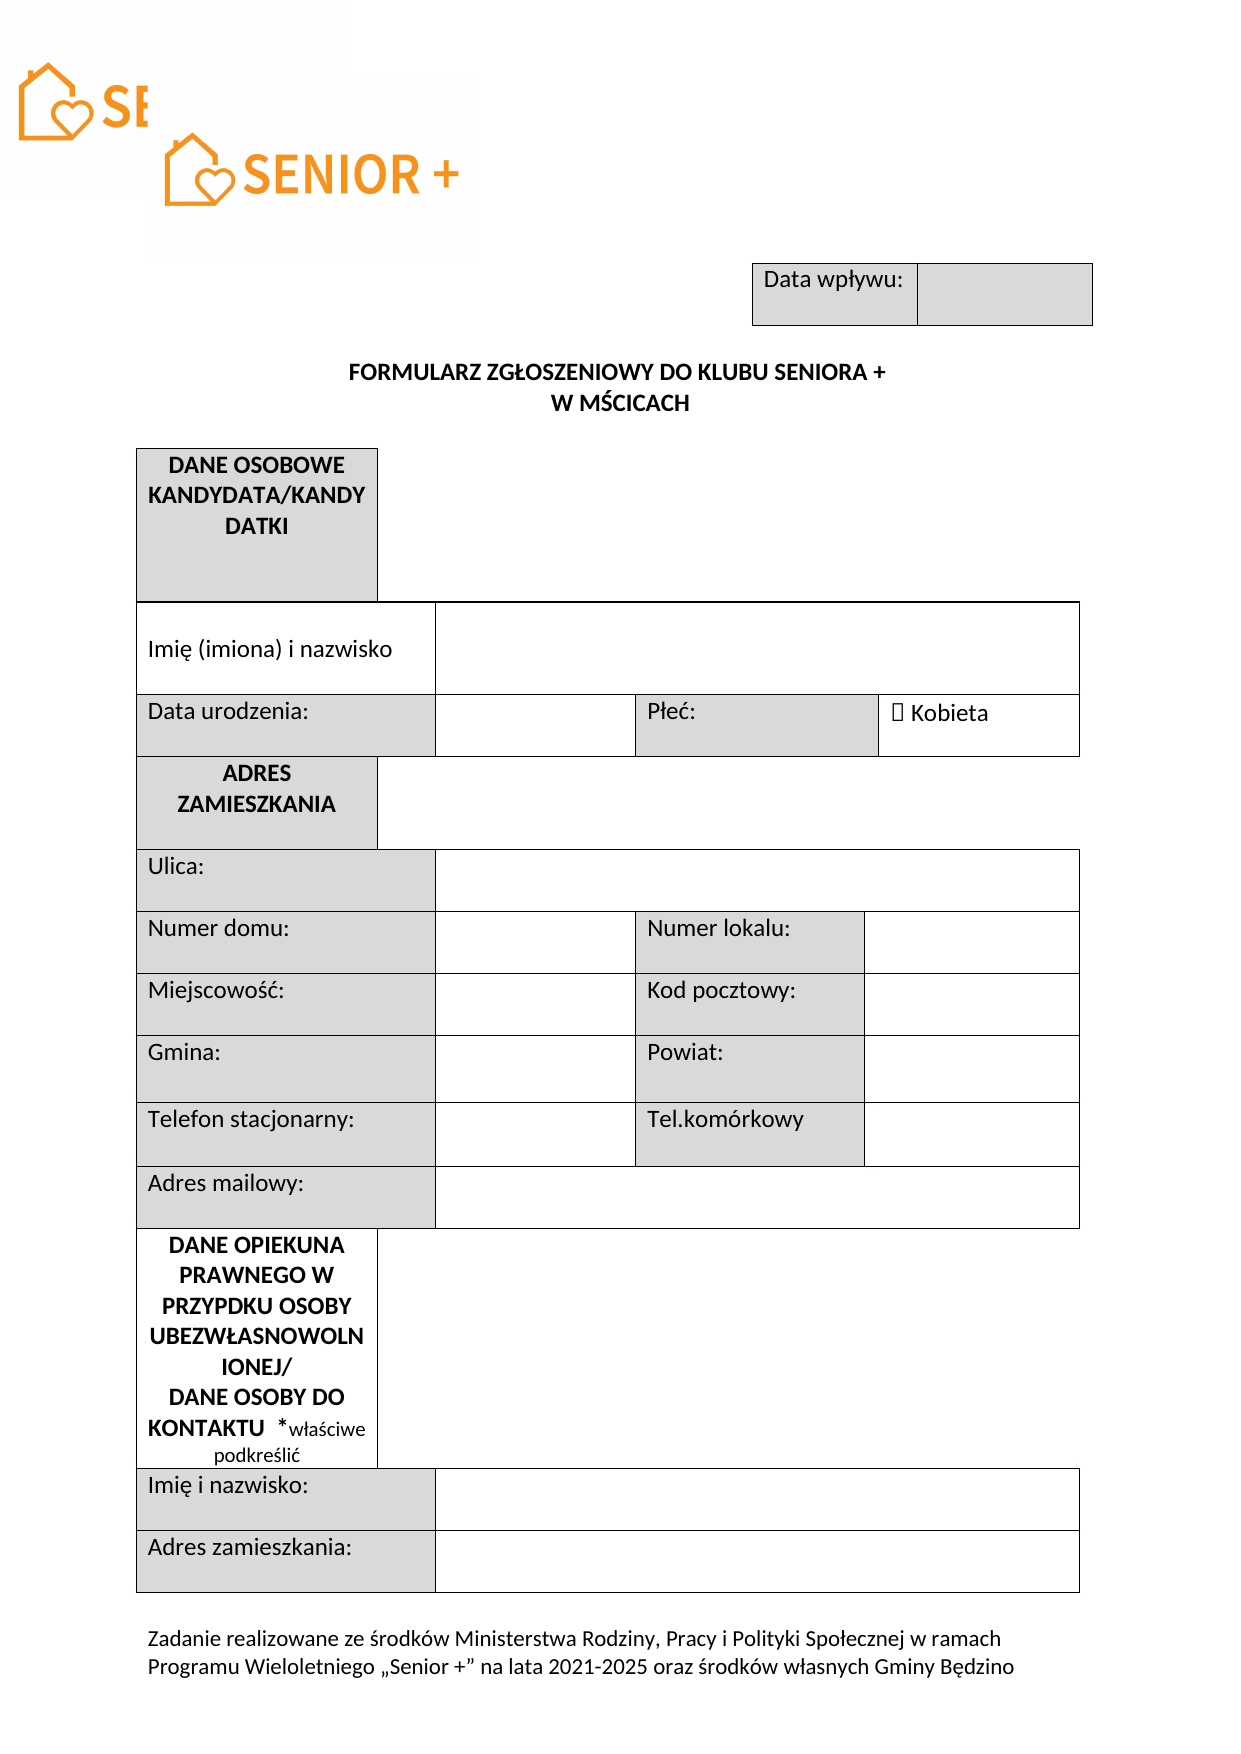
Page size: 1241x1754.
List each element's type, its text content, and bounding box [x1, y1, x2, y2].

table_cell Telefon stacjonarny: [137, 1103, 435, 1166]
table_cell [865, 912, 1079, 973]
table_cell Imię i nazwisko: [137, 1469, 435, 1530]
table_cell Adres mailowy: [137, 1167, 435, 1228]
table_cell ADRES ZAMIESZKANIA [137, 757, 377, 849]
table_cell [436, 974, 635, 1035]
table_cell Adres zamieszkania: [137, 1531, 435, 1592]
table_cell [436, 603, 1079, 694]
table_cell Data urodzenia: [137, 695, 435, 756]
table_header Data wpływu: [753, 264, 917, 325]
table_cell Płeć: [636, 695, 878, 756]
table_cell [865, 974, 1079, 1035]
table_cell Numer lokalu: [636, 912, 864, 973]
table_cell [436, 1036, 635, 1102]
table_cell  Kobieta [879, 695, 1079, 756]
table_header [918, 264, 1092, 325]
table_cell [436, 1531, 1079, 1592]
text W MŚCICACH [148, 387, 1093, 417]
table_cell Miejscowość: [137, 974, 435, 1035]
table_cell [436, 1469, 1079, 1530]
table_cell Numer domu: [137, 912, 435, 973]
table_cell [436, 850, 1079, 911]
table_cell DANE OPIEKUNA PRAWNEGO W PRZYPDKU OSOBY UBEZWŁASNOWOLNIONEJ/ DANE OSOBY DO KONTAKTU *właściwe podkreślić [137, 1229, 377, 1468]
table_header DANE OSOBOWE KANDYDATA/KANDYDATKI [137, 449, 377, 601]
table_cell [865, 1036, 1079, 1102]
table_cell Kod pocztowy: [636, 974, 864, 1035]
table_cell [865, 1103, 1079, 1166]
table_cell [436, 1167, 1079, 1228]
table_cell [436, 1103, 635, 1166]
table_cell [436, 912, 635, 973]
table_cell Tel.komórkowy [636, 1103, 864, 1166]
table_cell [436, 695, 635, 756]
text FORMULARZ ZGŁOSZENIOWY DO KLUBU SENIORA + [148, 356, 1093, 387]
table_cell Imię (imiona) i nazwisko [137, 603, 435, 694]
picture [0, 0, 477, 263]
table_cell Ulica: [137, 850, 435, 911]
table_cell Gmina: [137, 1036, 435, 1102]
table_cell Powiat: [636, 1036, 864, 1102]
